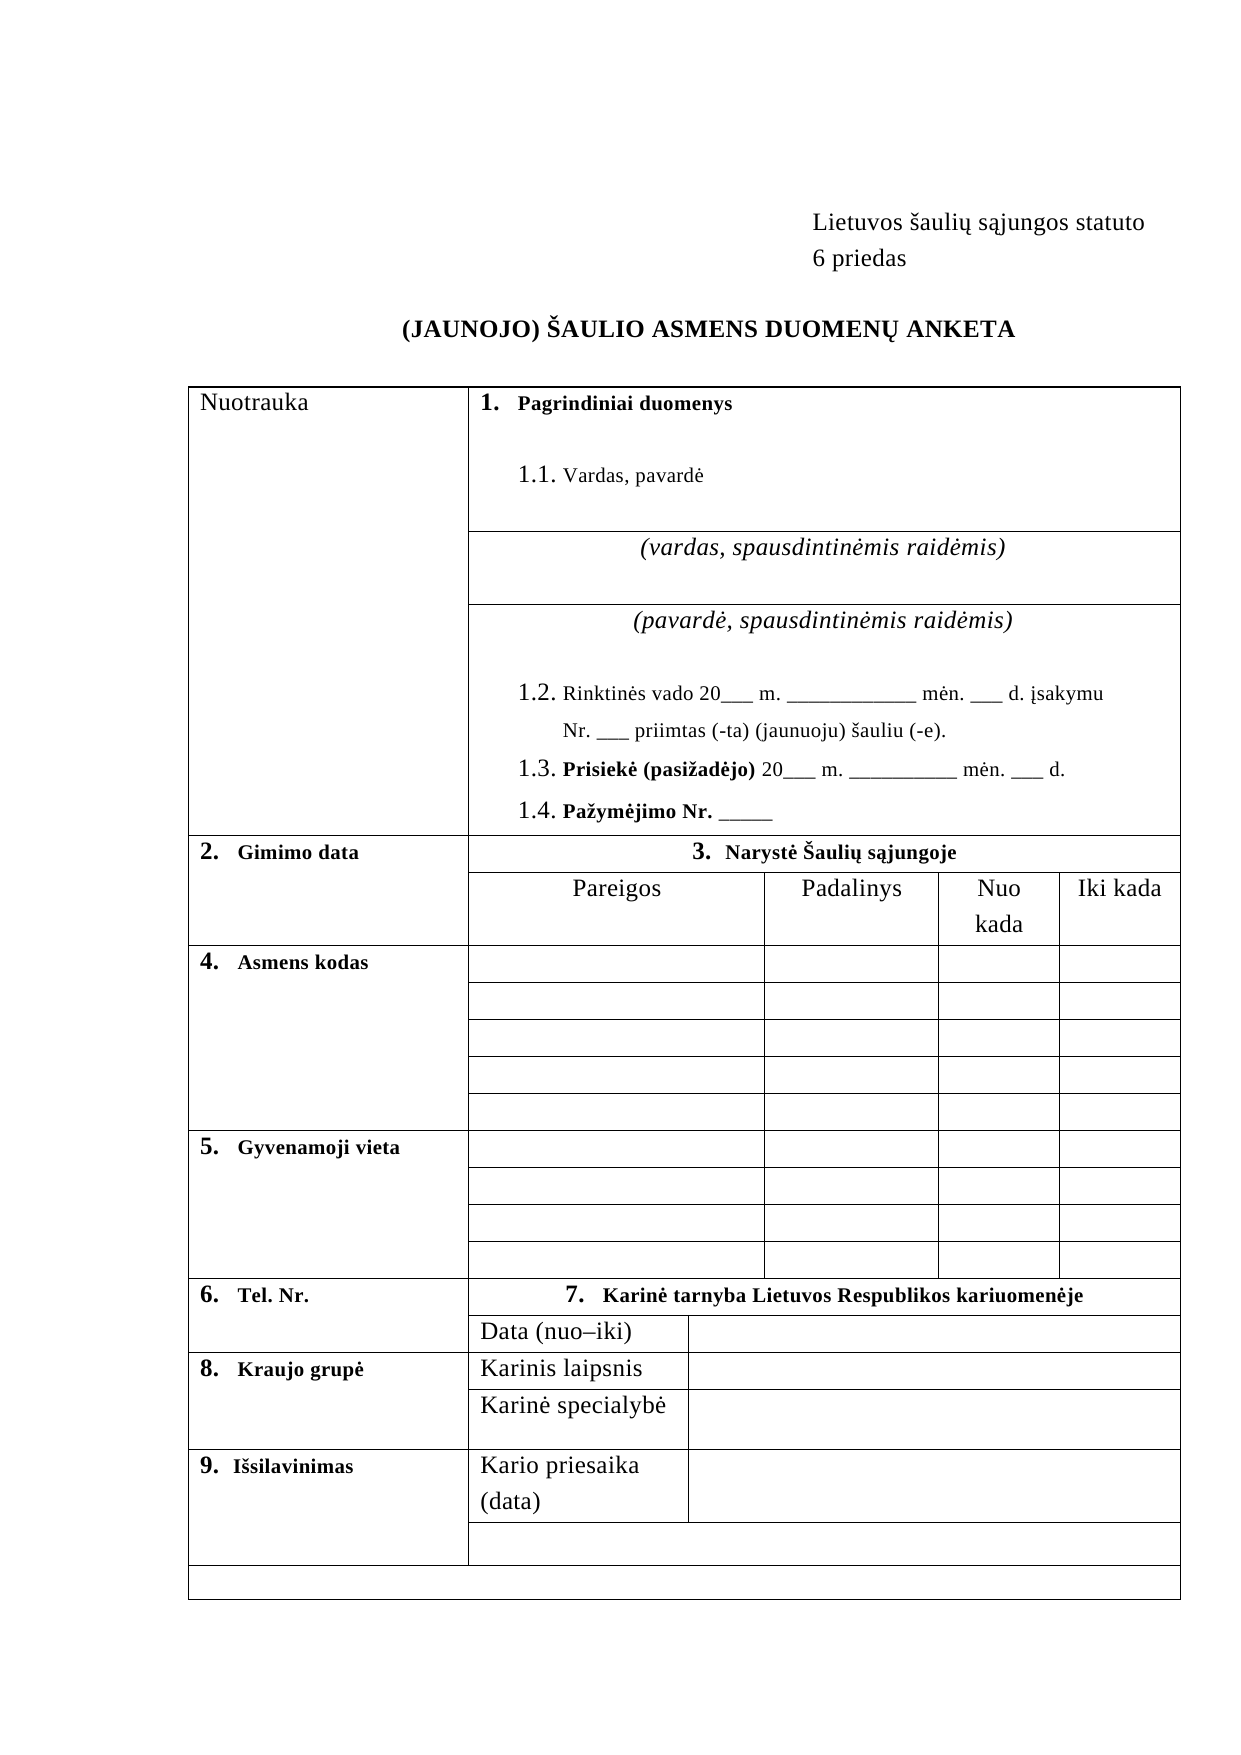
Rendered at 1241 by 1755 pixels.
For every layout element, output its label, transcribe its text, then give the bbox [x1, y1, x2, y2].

table_cell [689, 1450, 1180, 1522]
table_cell [1060, 1242, 1180, 1278]
table_cell 8. Kraujo grupė [189, 1353, 468, 1449]
table_cell 4. Asmens kodas [189, 946, 468, 1130]
table_cell Kario priesaika (data) [469, 1450, 688, 1522]
table_cell [939, 1057, 1059, 1093]
table_cell [1060, 946, 1180, 982]
text Lietuvos šaulių sąjungos statuto [812, 207, 1181, 243]
table_cell [939, 983, 1059, 1019]
text (JAUNOJO) ŠAULIO ASMENS DUOMENŲ ANKETA [177, 314, 1181, 350]
table_cell [689, 1316, 1180, 1352]
table_cell [189, 1566, 1180, 1599]
table_cell [765, 1242, 938, 1278]
table_cell Padalinys [765, 873, 938, 945]
table_header Nuotrauka [189, 388, 468, 835]
table_cell [939, 1242, 1059, 1278]
table_cell Nuo kada [939, 873, 1059, 945]
table_cell (pavardė, spausdintinėmis raidėmis) 1.2. Rinktinės vado 20___ m. ____________ mėn. ___ d. įsakymu Nr. ___ priimtas (-ta) (jaunuoju) šauliu (-e). 1.3. Prisiekė (pasižadėjo) 20___ m. __________ mėn. ___ d. 1.4. Pažymėjimo Nr. _____ [469, 605, 1180, 835]
table_cell [765, 1205, 938, 1241]
table_cell [765, 983, 938, 1019]
table_cell [469, 1094, 764, 1130]
table_cell [469, 1205, 764, 1241]
table_cell [689, 1390, 1180, 1449]
table_cell [1060, 1131, 1180, 1167]
table_cell 7. Karinė tarnyba Lietuvos Respublikos kariuomenėje [469, 1279, 1180, 1315]
table_cell [939, 1020, 1059, 1056]
table_cell [1060, 983, 1180, 1019]
table_cell [469, 1242, 764, 1278]
table_cell [939, 1131, 1059, 1167]
table_cell [469, 1168, 764, 1204]
table_cell Data (nuo–iki) [469, 1316, 688, 1352]
table_cell [1060, 1205, 1180, 1241]
table_cell [939, 1094, 1059, 1130]
table_cell [469, 1020, 764, 1056]
table_cell [1060, 1168, 1180, 1204]
table_cell [765, 1094, 938, 1130]
table_cell Karinis laipsnis [469, 1353, 688, 1389]
table_header 1. Pagrindiniai duomenys 1.1. Vardas, pavardė [469, 388, 1180, 531]
table_cell [1060, 1057, 1180, 1093]
table_cell Iki kada [1060, 873, 1180, 945]
table_cell [765, 946, 938, 982]
table_cell [469, 1523, 1180, 1565]
table_cell [689, 1353, 1180, 1389]
table_cell [765, 1131, 938, 1167]
table_cell Pareigos [469, 873, 764, 945]
table_cell Karinė specialybė [469, 1390, 688, 1449]
table_cell 2. Gimimo data [189, 836, 468, 945]
table_cell [469, 946, 764, 982]
table_cell [1060, 1020, 1180, 1056]
table_cell 3. Narystė Šaulių sąjungoje [469, 836, 1180, 872]
table_cell [939, 1205, 1059, 1241]
table_cell [765, 1168, 938, 1204]
text 6 priedas [812, 243, 1181, 278]
table_cell [765, 1020, 938, 1056]
table_cell [469, 1131, 764, 1167]
table_cell 9. Išsilavinimas [189, 1450, 468, 1565]
table_cell 6. Tel. Nr. [189, 1279, 468, 1352]
table_cell 5. Gyvenamoji vieta [189, 1131, 468, 1278]
table_cell [939, 946, 1059, 982]
table_cell (vardas, spausdintinėmis raidėmis) [469, 532, 1180, 604]
table_cell [1060, 1094, 1180, 1130]
table_cell [765, 1057, 938, 1093]
table_cell [939, 1168, 1059, 1204]
table_cell [469, 1057, 764, 1093]
table_cell [469, 983, 764, 1019]
